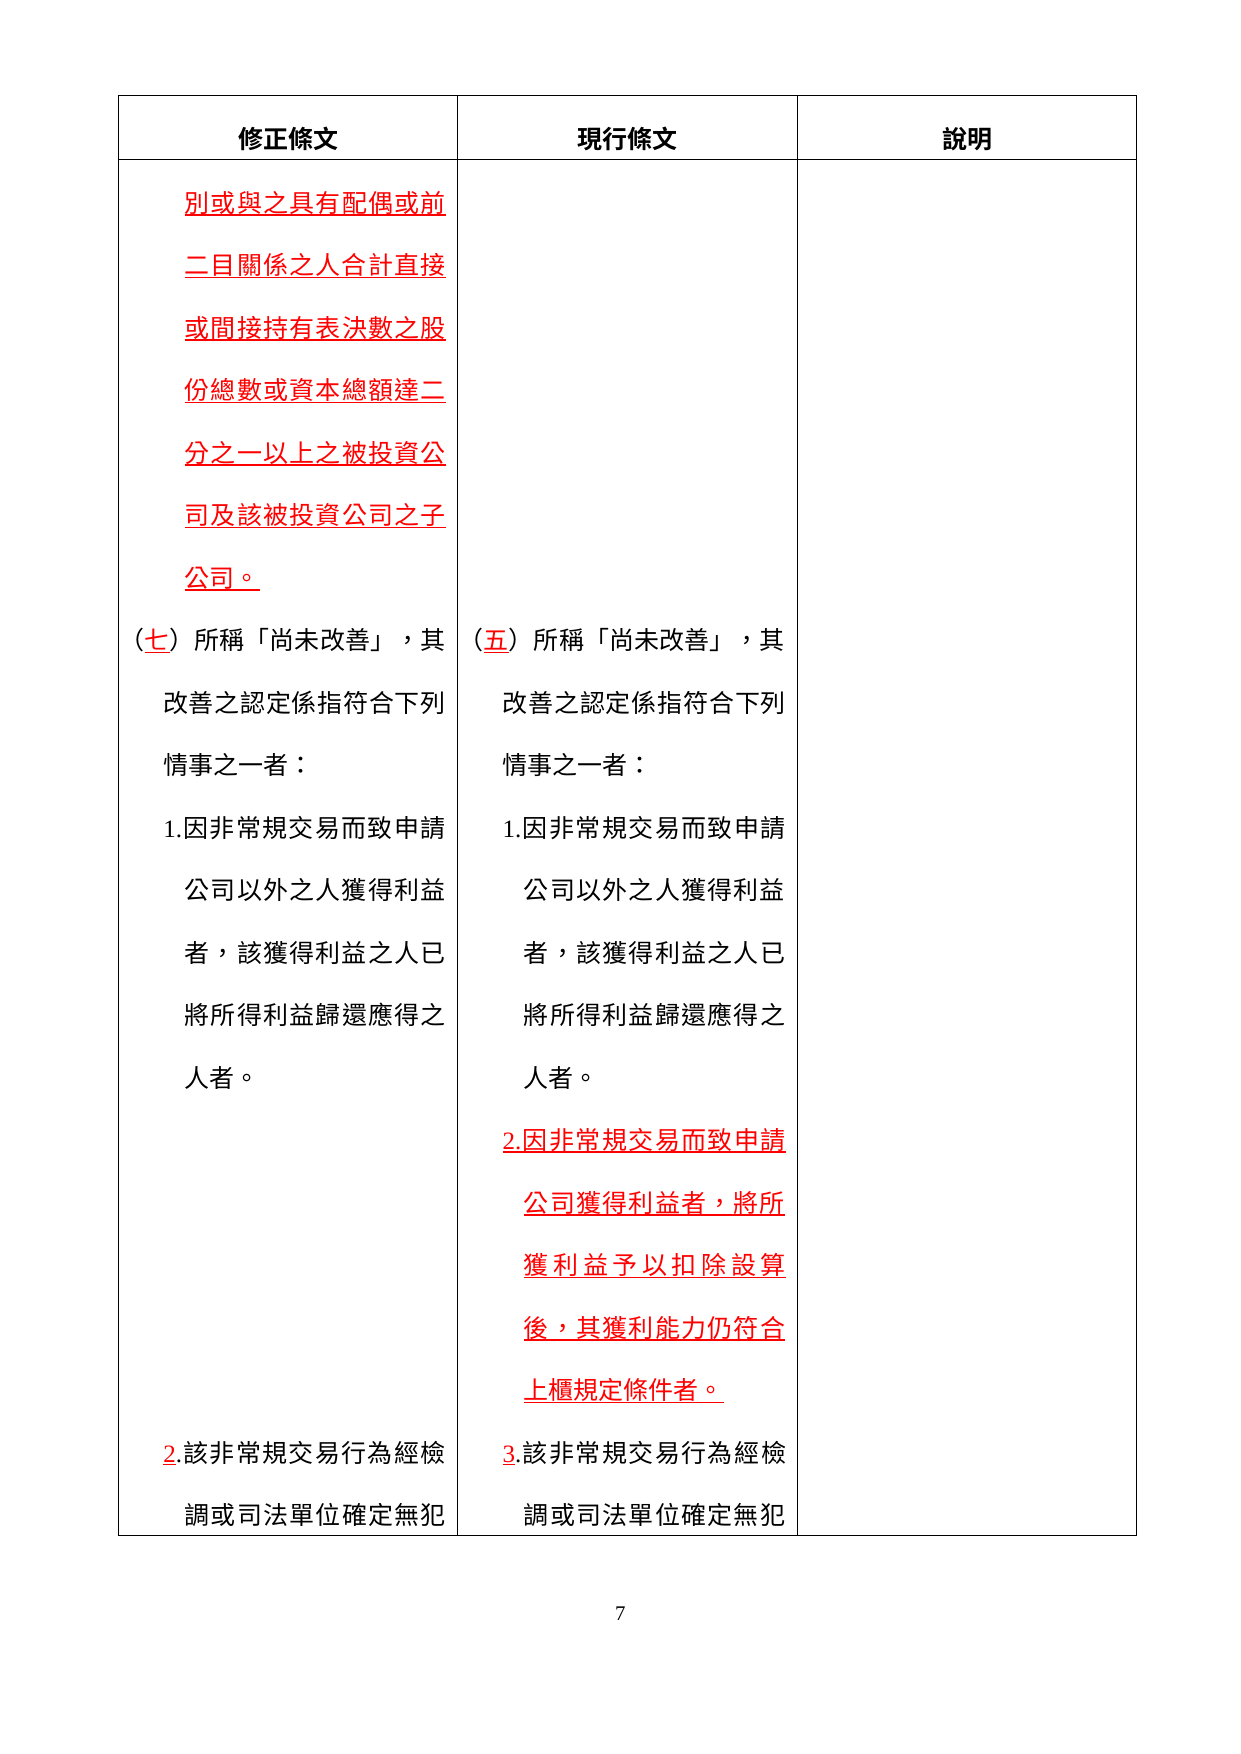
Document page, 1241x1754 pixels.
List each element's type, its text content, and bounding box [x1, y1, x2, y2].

table_cell 第四點 有重大非常規交易迄申請時尚未改善者。 審查認定標準： （一）進銷貨交易之目的、價格及條件，或其交易之發生，或其交易之實質與形式，或其交易之處理程序，與一般正常交易顯不相當或顯欠合理者。 （二）依證券主管機關訂頒之「公開發行公司取得或處分資產處理準則」，應行公告及申報之取得或處分資產交易行為，未能合理證明其內部決定過程之合法性，或其交易之必要性，或其有關報表揭露之充分性，暨價格與款項收付情形之合理性者。 （三）以簽約日為計算基準，其最近五年內買賣不動產有下列情形之一者： 1.向關係人購買不動產，有違反證券主管機關所訂頒「公開發行公司取得或處分資產處理準則」之涉有非常規交易之認定標準者。 2.出售不動產予關係人，其按證券主管機關所訂頒「公開發行公司取得或處分資產處理準則」之買賣不動產涉有非常規交易之認定標準所列方法，設算或評估不動產成本結果，均較實際交易價格為高者。 3.向關係人買賣不動產，收付款條件明顯異於一般交易，而未有適當理由者。 4.申請公司所買賣土地與關係人於相近時期買賣鄰近土地，價格有明顯差異而未有適當理由者。 5.最近五個會計年度末一季銷貨或租賃不動產予關係人所產生之營業收入，逾年度營業收入百分之二十，而未有適當理由者。 6.向關係人買賣不動產，有其他資料顯示買賣不動產交易明顯異於一般交易而無適當理由者。 對於最近五年內其交易對象之前手或前前手具有關係人身分時，亦應比照關係人買賣不動產之規定適用之。但買賣不動產之交易，其交易對象簽約取得時間，至本次交易簽約日止超過五年者，可免適用證券主管機關訂頒之涉有非常規交易認定標準。 （四）最近一年內非因公司間業務交易行為有融通資金之必要，而仍有大量資金貸與他人者。前段所稱「大量」係指貸放年度之貸放資金最高金額達貸放時資本額之百分之十或一千萬元以上者。 （五）其他各項關係人交易及財務業務往來，未能合理證明其必要性、決策過程合法性，暨價格與款項收付情形之合理性者。 （六）前五款規定所涉之「關係人」，其範圍應依證券發行人財務報告編製準則第十八條定義，並包括下列各目情形，但申請公司能證明不具控制、聯合控制及重大影響者，不在此限： 1.申請公司及與申請公司為公司法第六章之一所稱之關係企業(下稱關係企業)，其持股超過百分之十之股東。 2.與申請公司之董事、監察人、經理人具有下列關係者： (1)與本人或其配偶(含相當於配偶之同居伴侶，本款以下同)具二親等以內關係之人員。 (2)本人係屬法人者，其母公司、子公司或與其受同一公司或個人股東控制之公司。 3.與申請公司之持股超過百分之十之股東或與關係企業之董事、監察人、經理人及持股超過百分之十之股東具有下列關係者： (1)配偶。 (2)與本人或其配偶具二親等以內關係之人員。 (3)本人係屬法人者，其母公司、子公司或與其受同一公司或個人股東控制之公司。 4.申請公司、其母公司及其重要子公司之董事、監察人、經理人及持股超過百分之十之股東個別或與之具有配偶或前二目關係之人合計直接或間接持有表決數之股份總數或資本總額達二分之一以上之被投資公司及該被投資公司之子公司。 （七）所稱「尚未改善」，其改善之認定係指符合下列情事之一者： 1.因非常規交易而致申請公司以外之人獲得利益者，該獲得利益之人已將所得利益歸還應得之人者。 2.該非常規交易行為經檢調或司法單位確定無犯罪情事。 3.該非常規交易已回復原狀者。 （八）但公營事業因配合政府政策或已依「政府採購法」辦理者，不適用本點之規定。 申請公司因非常規交易而獲有利益，經設算扣除該利益後，其獲利能力應符合申請上櫃所定條件。 [119, 160, 457, 1534]
table_header 修正條文 [119, 96, 457, 158]
table_cell [798, 160, 1136, 1534]
table_header 說明 [798, 96, 1136, 158]
table_header 現行條文 [458, 96, 797, 158]
table_cell 第四點 有重大非常規交易迄申請時尚未改善者。 審查認定標準： （一）進銷貨交易之目的、價格及條件，或其交易之發生，或其交易之實質與形式，或其交易之處理程序，與一般正常交易顯不相當或顯欠合理者。 （二）依證券主管機關訂頒之「公開發行公司取得或處分資產處理準則」，應行公告及申報之取得或處分資產交易行為，未能合理證明其內部決定過程之合法性，或其交易之必要性，或其有關報表揭露之充分性，暨價格與款項收付情形之合理性者。 （三）以簽約日為計算基準，其最近五年內買賣不動產有下列情形之一者： 1.向關係人購買不動產，有違反證券主管機關所訂頒「公開發行公司取得或處分資產處理準則」之涉有非常規交易之認定標準者。 2.出售不動產予關係人，其按證券主管機關所訂頒「公開發行公司取得或處分資產處理準則」之買賣不動產涉有非常規交易之認定標準所列方法，設算或評估不動產成本結果，均較實際交易價格為高者。 3.向關係人買賣不動產，收付款條件明顯異於一般交易，而未有適當理由者。 4.申請公司所買賣土地與關係人於相近時期買賣鄰近土地，價格有明顯差異而未有適當理由者。 5.最近五個會計年度末一季銷貨或租賃不動產予關係人所產生之營業收入，逾年度營業收入百分之二十，而未有適當理由者。 6.向關係人買賣不動產，有其他資料顯示買賣不動產交易明顯異於一般交易而無適當理由者。 對於最近五年內其交易對象之前手或前前手具有關係人身分時，亦應比照關係人買賣不動產之規定適用之。但買賣不動產之交易，其交易對象簽約取得時間，至本次交易簽約日止超過五年者，可免適用證券主管機關訂頒之涉有非常規交易認定標準。 （四）最近一年內非因公司間業務交易行為有融通資金之必要，而仍有大量資金貸與他人者。前段所稱「大量」係指貸放年度之貸放資金最高金額達貸放時資本額之百分之十或一千萬元以上者。 （五）所稱「尚未改善」，其改善之認定係指符合下列情事之一者： 1.因非常規交易而致申請公司以外之人獲得利益者，該獲得利益之人已將所得利益歸還應得之人者。 2.因非常規交易而致申請公司獲得利益者，將所獲利益予以扣除設算後，其獲利能力仍符合上櫃規定條件者。 3.該非常規交易行為經檢調或司法單位確定無犯罪情事。 4.該非常規交易已恢復原狀者。 （六）但公營事業因配合政府政策或已依「政府採購法」辦理者，不適用本款之規定。 [458, 160, 797, 1534]
